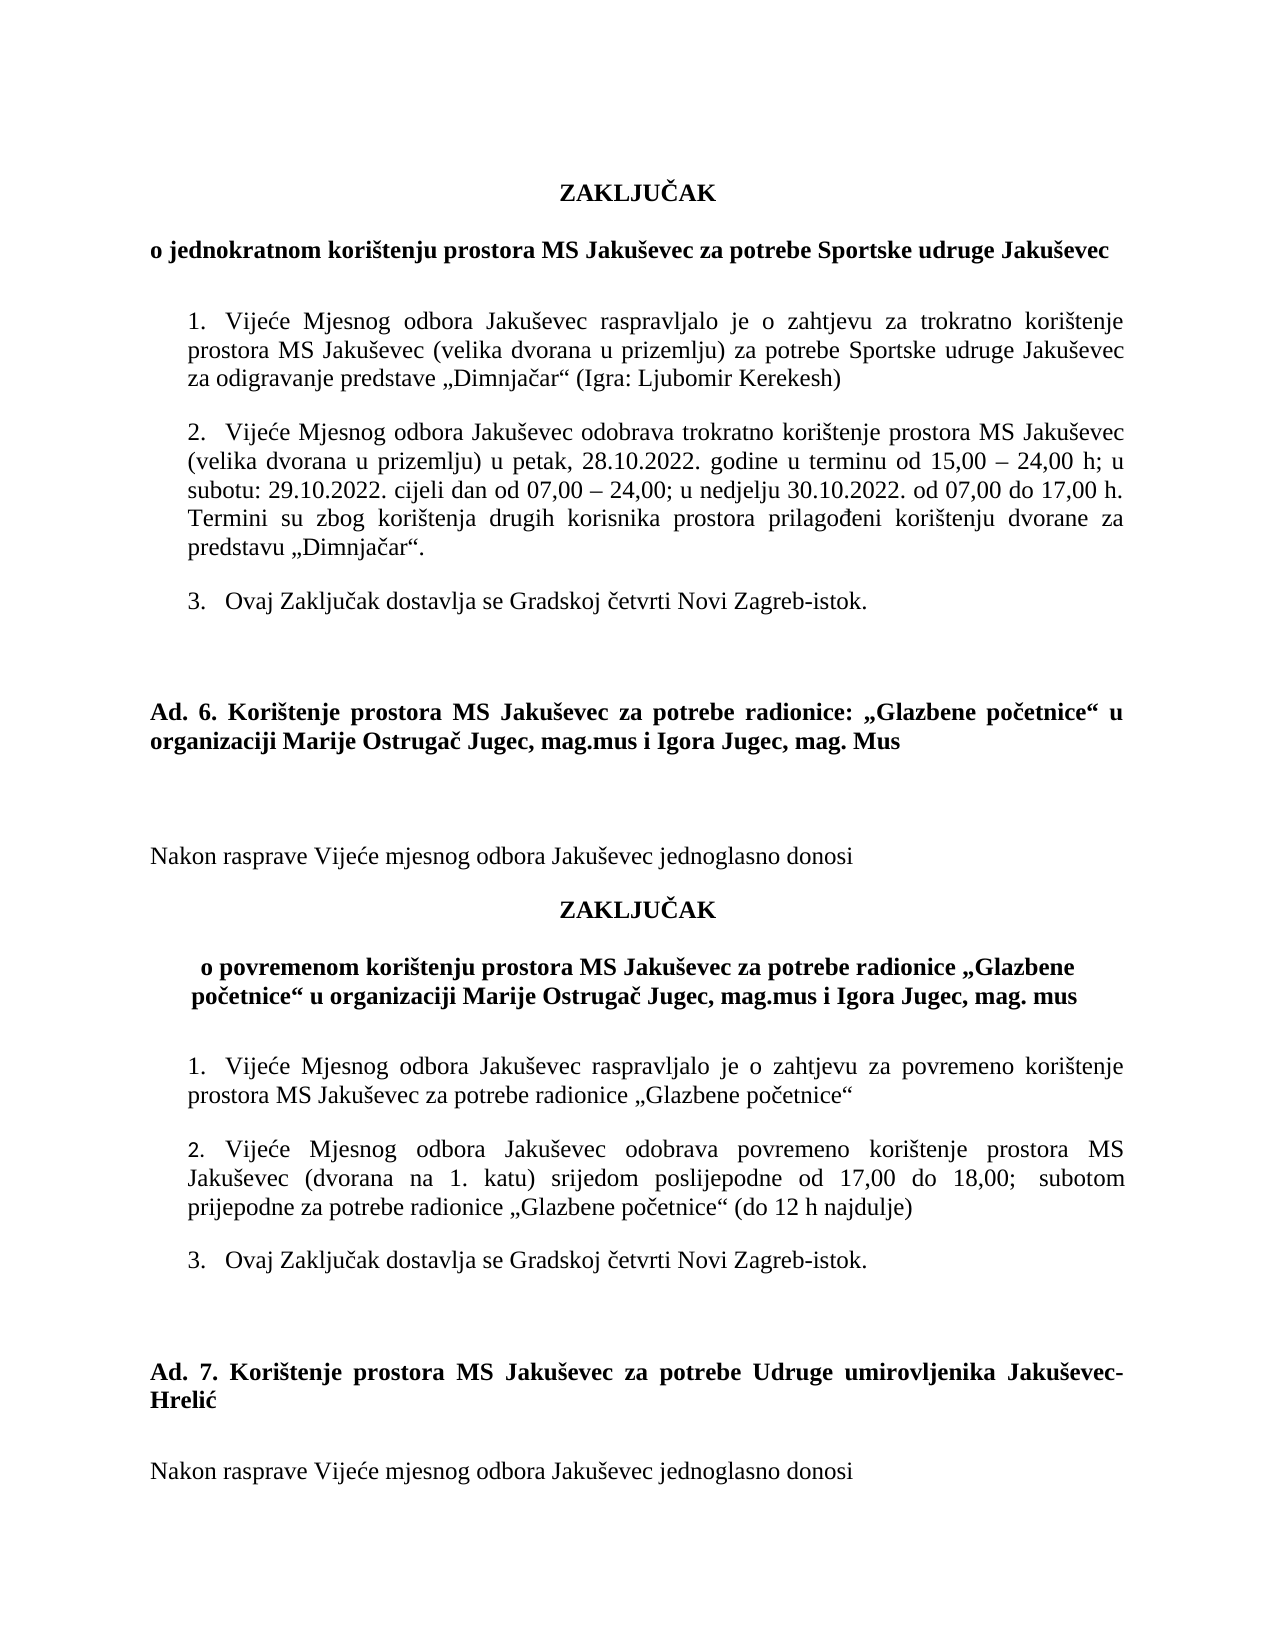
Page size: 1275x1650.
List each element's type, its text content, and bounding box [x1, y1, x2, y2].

list Vijeće Mjesnog odbora Jakuševec odobrava trokratno korištenje prostora MS Jakuševec (velika dvorana u prizemlju) u petak, 28.10.2022. godine u terminu od 15,00 – 24,00 h; u subotu: 29.10.2022. cijeli dan od 07,00 – 24,00; u nedjelju 30.10.2022. od 07,00 do 17,00 h. Termini su zbog korištenja drugih korisnika prostora prilagođeni korištenju dvorane za predstavu „Dimnjačar“. [187, 417, 1125, 561]
list Vijeće Mjesnog odbora Jakuševec raspravljalo je o zahtjevu za trokratno korištenje prostora MS Jakuševec (velika dvorana u prizemlju) za potrebe Sportske udruge Jakuševec za odigravanje predstave „Dimnjačar“ (Igra: Ljubomir Kerekesh) [187, 306, 1125, 392]
text Ad. 6. Korištenje prostora MS Jakuševec za potrebe radionice: „Glazbene početnice“ u organizaciji Marije Ostrugač Jugec, mag.mus i Igora Jugec, mag. Mus [150, 697, 1125, 755]
text Nakon rasprave Vijeće mjesnog odbora Jakuševec jednoglasno donosi [150, 841, 1125, 870]
text Ad. 7. Korištenje prostora MS Jakuševec za potrebe Udruge umirovljenika Jakuševec-Hrelić [150, 1357, 1125, 1414]
text o povremenom korištenju prostora MS Jakuševec za potrebe radionice „Glazbene početnice“ u organizaciji Marije Ostrugač Jugec, mag.mus i Igora Jugec, mag. mus [150, 952, 1125, 1010]
text ZAKLJUČAK [150, 895, 1125, 923]
text Nakon rasprave Vijeće mjesnog odbora Jakuševec jednoglasno donosi [150, 1456, 1125, 1485]
list Vijeće Mjesnog odbora Jakuševec raspravljalo je o zahtjevu za povremeno korištenje prostora MS Jakuševec za potrebe radionice „Glazbene početnice“ [187, 1051, 1125, 1109]
list Vijeće Mjesnog odbora Jakuševec odobrava povremeno korištenje prostora MS Jakuševec (dvorana na 1. katu) srijedom poslijepodne od 17,00 do 18,00; subotom prijepodne za potrebe radionice „Glazbene početnice“ (do 12 h najdulje) [187, 1134, 1125, 1221]
list Ovaj Zaključak dostavlja se Gradskoj četvrti Novi Zagreb-istok. [187, 1246, 1125, 1274]
text o jednokratnom korištenju prostora MS Jakuševec za potrebe Sportske udruge Jakuševec [150, 236, 1125, 264]
list Ovaj Zaključak dostavlja se Gradskoj četvrti Novi Zagreb-istok. [187, 586, 1125, 615]
text ZAKLJUČAK [150, 178, 1125, 207]
